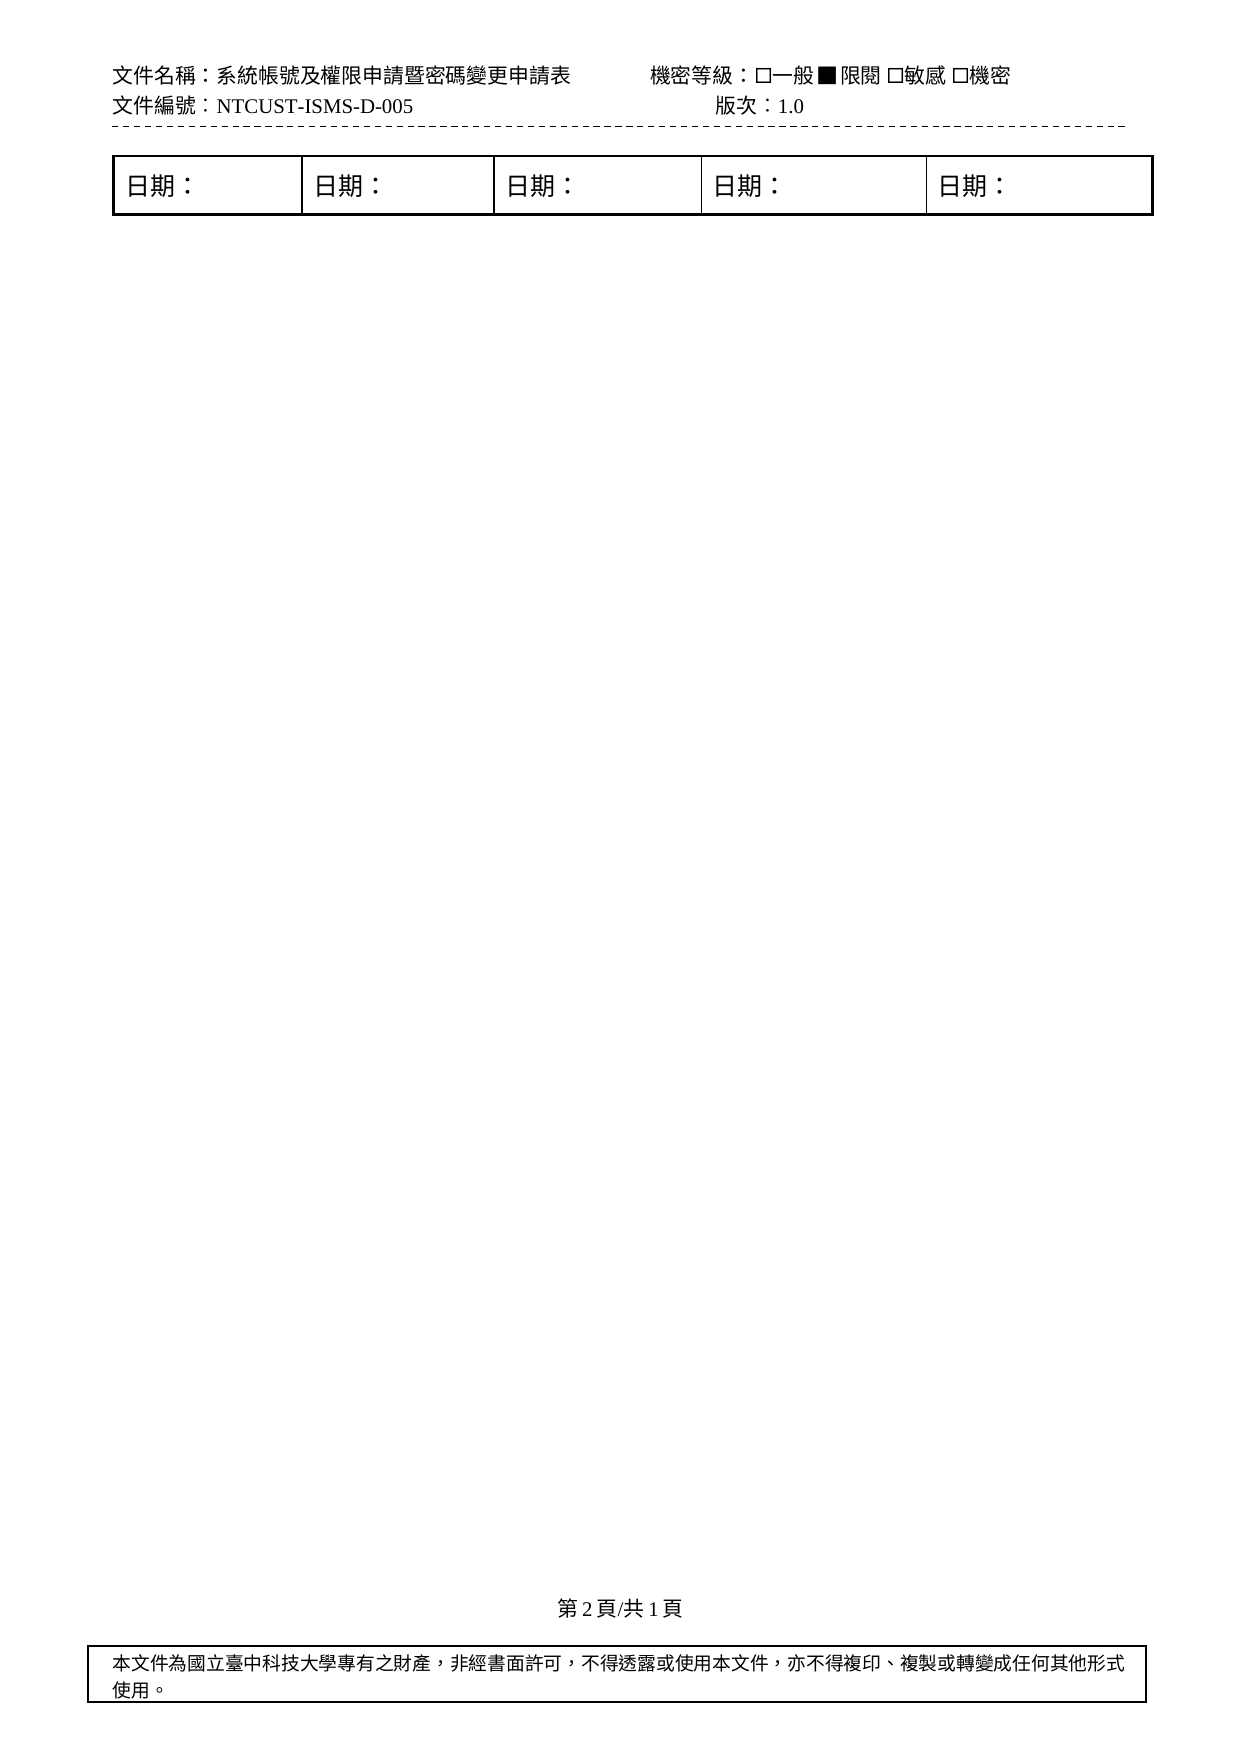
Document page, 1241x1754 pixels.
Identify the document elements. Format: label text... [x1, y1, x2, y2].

table_cell 日期： [115, 157, 301, 213]
table_cell 日期： [702, 157, 926, 213]
table_cell 日期： [927, 157, 1151, 213]
table_cell 日期： [495, 157, 701, 213]
table_cell 日期： [303, 157, 493, 213]
